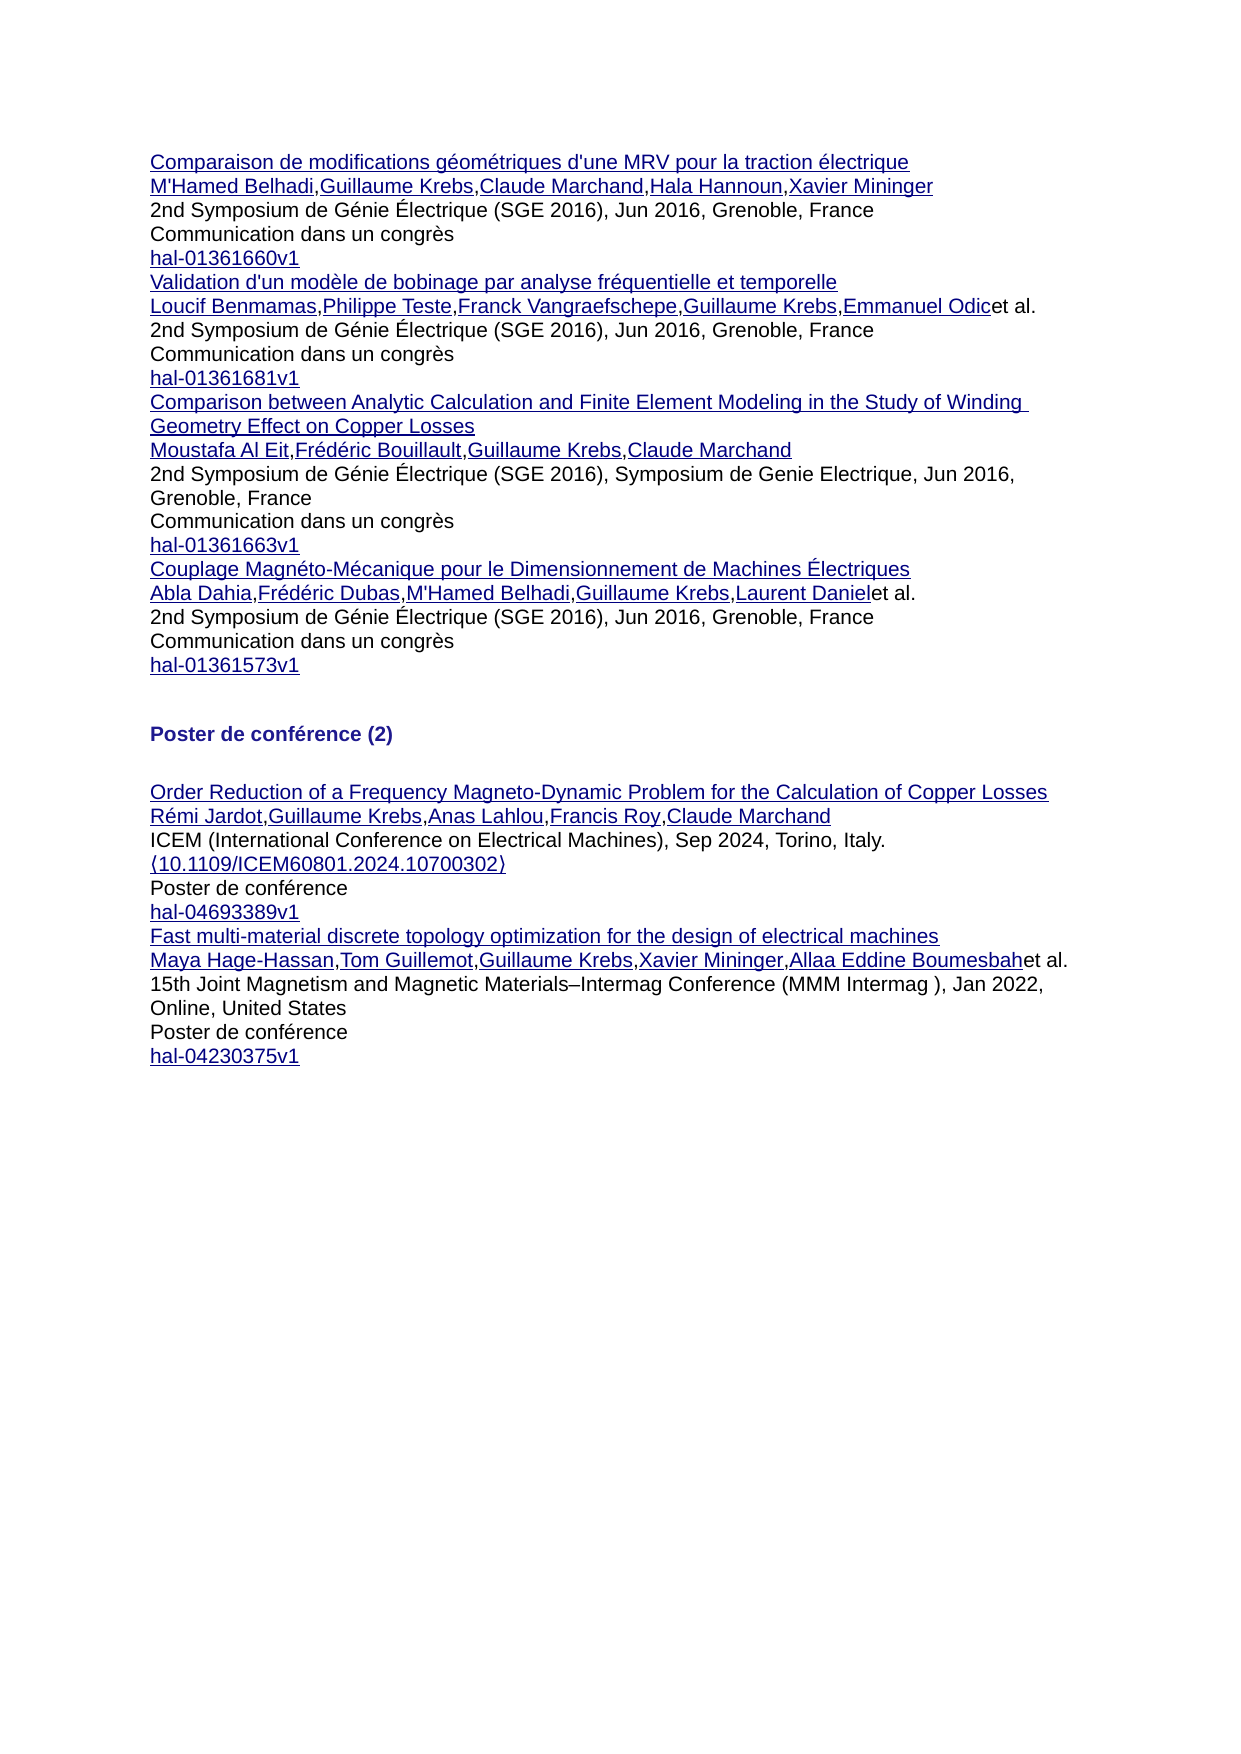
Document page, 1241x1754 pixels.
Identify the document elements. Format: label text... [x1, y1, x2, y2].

table_cell Comparison between Analytic Calculation and Finite Element Modeling in the Study of Winding Geometry Effect on Copper Losses Moustafa Al Eit,Frédéric Bouillault,Guillaume Krebs,Claude Marchand 2nd Symposium de Génie Électrique (SGE 2016), Symposium de Genie Electrique, Jun 2016, Grenoble, France Communication dans un congrès hal-01361663v1 [150, 390, 1090, 557]
table_cell Comparaison de modifications géométriques d'une MRV pour la traction électrique M'Hamed Belhadi,Guillaume Krebs,Claude Marchand,Hala Hannoun,Xavier Mininger 2nd Symposium de Génie Électrique (SGE 2016), Jun 2016, Grenoble, France Communication dans un congrès hal-01361660v1 [150, 150, 1090, 270]
table_cell Couplage Magnéto-Mécanique pour le Dimensionnement de Machines Électriques Abla Dahia,Frédéric Dubas,M'Hamed Belhadi,Guillaume Krebs,Laurent Danielet al. 2nd Symposium de Génie Électrique (SGE 2016), Jun 2016, Grenoble, France Communication dans un congrès hal-01361573v1 [150, 557, 1090, 677]
table_cell Validation d'un modèle de bobinage par analyse fréquentielle et temporelle Loucif Benmamas,Philippe Teste,Franck Vangraefschepe,Guillaume Krebs,Emmanuel Odicet al. 2nd Symposium de Génie Électrique (SGE 2016), Jun 2016, Grenoble, France Communication dans un congrès hal-01361681v1 [150, 270, 1090, 389]
table_cell Fast multi-material discrete topology optimization for the design of electrical machines Maya Hage-Hassan,Tom Guillemot,Guillaume Krebs,Xavier Mininger,Allaa Eddine Boumesbahet al. 15th Joint Magnetism and Magnetic Materials–Intermag Conference (MMM Intermag ), Jan 2022, Online, United States Poster de conférence hal-04230375v1 [150, 924, 1090, 1068]
table_header Order Reduction of a Frequency Magneto-Dynamic Problem for the Calculation of Copper Losses Rémi Jardot,Guillaume Krebs,Anas Lahlou,Francis Roy,Claude Marchand ICEM (International Conference on Electrical Machines), Sep 2024, Torino, Italy. ⟨10.1109/ICEM60801.2024.10700302⟩ Poster de conférence hal-04693389v1 [150, 780, 1090, 924]
subtitle Poster de conférence (2) [150, 722, 1090, 746]
